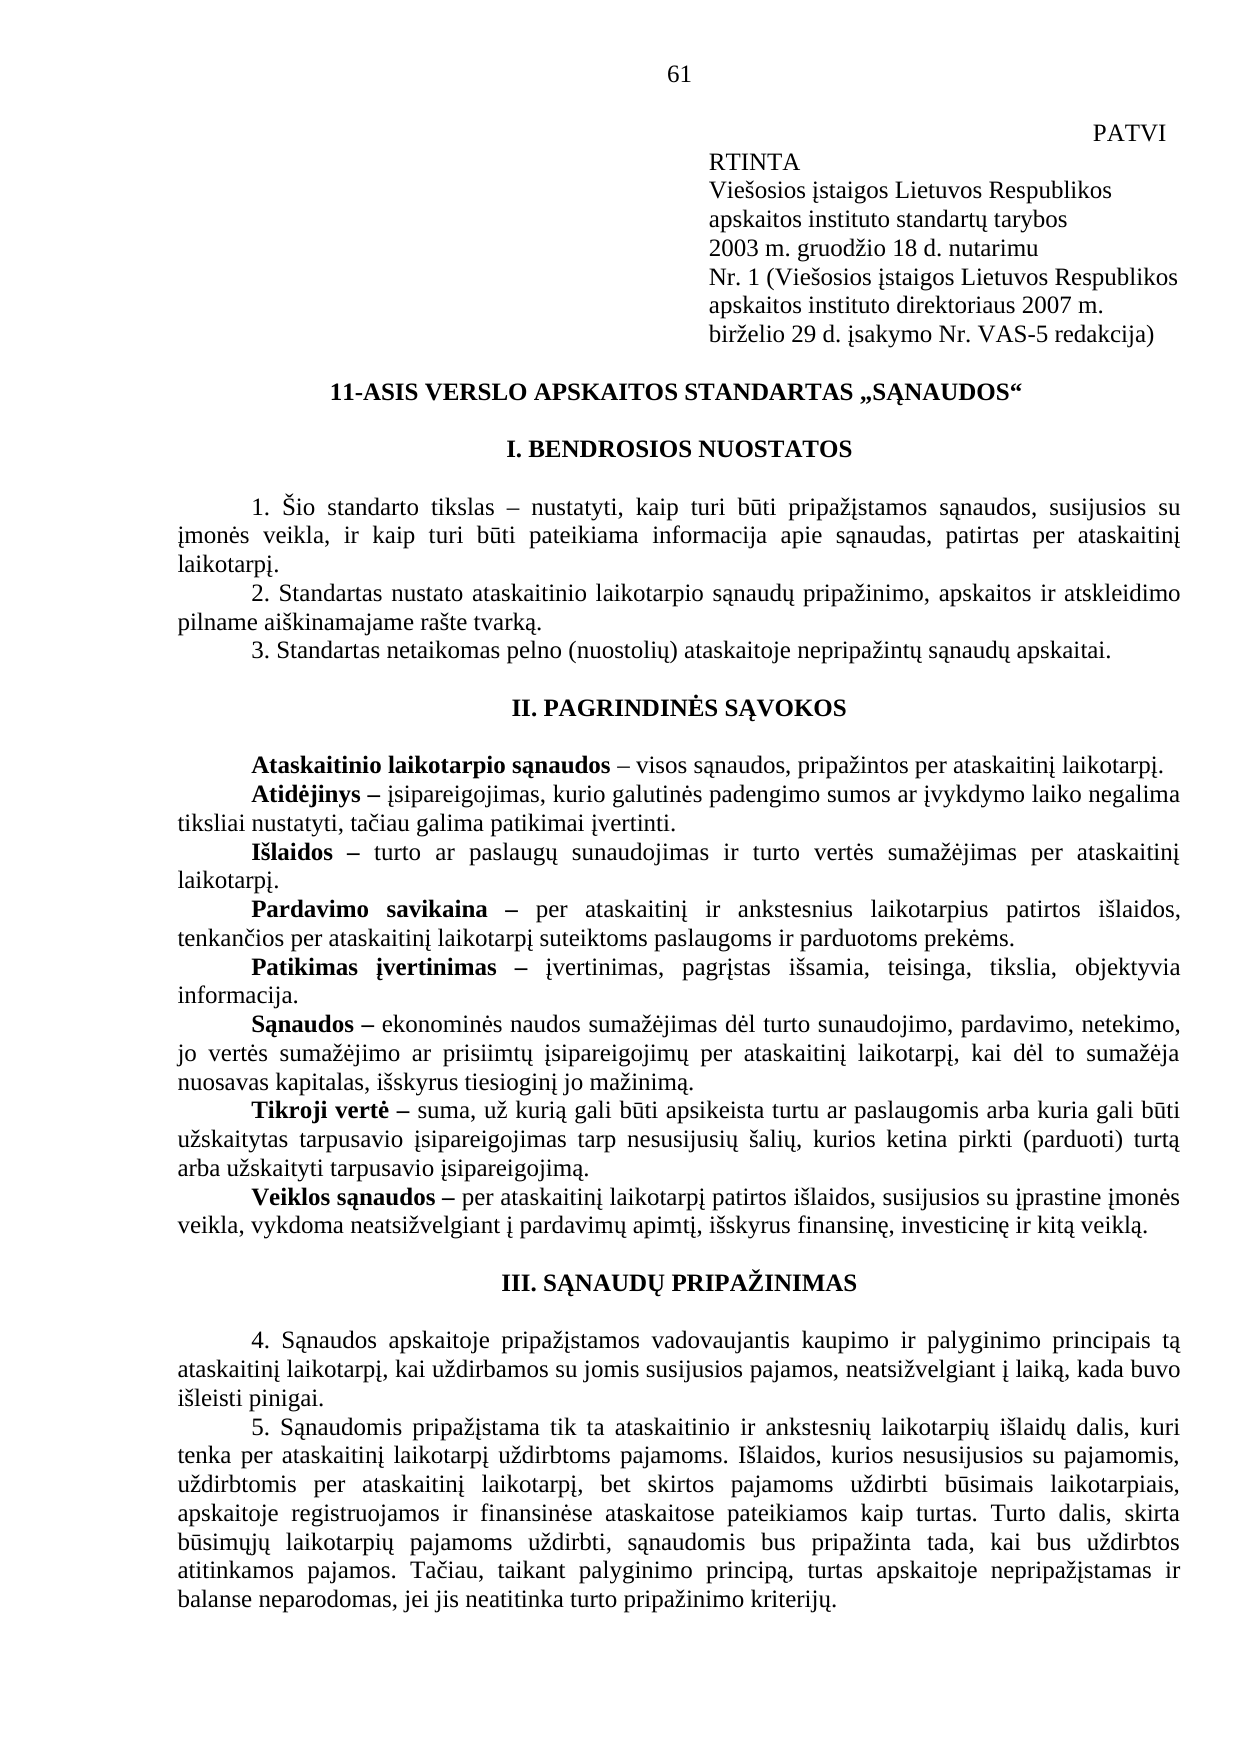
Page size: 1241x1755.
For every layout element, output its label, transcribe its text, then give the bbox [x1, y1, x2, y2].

text Veiklos sąnaudos – per ataskaitinį laikotarpį patirtos išlaidos, susijusios su įprastine įmonės veikla, vykdoma neatsižvelgiant į pardavimų apimtį, išskyrus finansinę, investicinę ir kitą veiklą. [177, 1182, 1181, 1239]
text 5. Sąnaudomis pripažįstama tik ta ataskaitinio ir ankstesnių laikotarpių išlaidų dalis, kuri tenka per ataskaitinį laikotarpį uždirbtoms pajamoms. Išlaidos, kurios nesusijusios su pajamomis, uždirbtomis per ataskaitinį laikotarpį, bet skirtos pajamoms uždirbti būsimais laikotarpiais, apskaitoje registruojamos ir finansinėse ataskaitose pateikiamos kaip turtas. Turto dalis, skirta būsimųjų laikotarpių pajamoms uždirbti, sąnaudomis bus pripažinta tada, kai bus uždirbtos atitinkamos pajamos. Tačiau, taikant palyginimo principą, turtas apskaitoje nepripažįstamas ir balanse neparodomas, jei jis neatitinka turto pripažinimo kriterijų. [177, 1412, 1181, 1613]
text 11-ASIS VERSLO APSKAITOS STANDARTAS „SĄNAUDOS“ [177, 377, 1181, 406]
text birželio 29 d. įsakymo Nr. VAS-5 redakcija) [177, 319, 1181, 348]
text 3. Standartas netaikomas pelno (nuostolių) ataskaitoje nepripažintų sąnaudų apskaitai. [177, 636, 1181, 664]
text Tikroji vertė – suma, už kurią gali būti apsikeista turtu ar paslaugomis arba kuria gali būti užskaitytas tarpusavio įsipareigojimas tarp nesusijusių šalių, kurios ketina pirkti (parduoti) turtą arba užskaityti tarpusavio įsipareigojimą. [177, 1096, 1181, 1182]
text apskaitos instituto direktoriaus 2007 m. [177, 291, 1181, 319]
text Nr. 1 (Viešosios įstaigos Lietuvos Respublikos [177, 262, 1181, 291]
text Viešosios įstaigos Lietuvos Respublikos [177, 176, 1181, 204]
text III. SĄNAUDŲ PRIPAŽINIMAS [177, 1268, 1181, 1297]
text Atidėjinys – įsipareigojimas, kurio galutinės padengimo sumos ar įvykdymo laiko negalima tiksliai nustatyti, tačiau galima patikimai įvertinti. [177, 779, 1181, 837]
text Sąnaudos – ekonominės naudos sumažėjimas dėl turto sunaudojimo, pardavimo, netekimo, jo vertės sumažėjimo ar prisiimtų įsipareigojimų per ataskaitinį laikotarpį, kai dėl to sumažėja nuosavas kapitalas, išskyrus tiesioginį jo mažinimą. [177, 1009, 1181, 1096]
text apskaitos instituto standartų tarybos [177, 204, 1181, 233]
text I. BENDROSIOS NUOSTATOS [177, 434, 1181, 463]
text 4. Sąnaudos apskaitoje pripažįstamos vadovaujantis kaupimo ir palyginimo principais tą ataskaitinį laikotarpį, kai uždirbamos su jomis susijusios pajamos, neatsižvelgiant į laiką, kada buvo išleisti pinigai. [177, 1326, 1181, 1412]
text 1. Šio standarto tikslas – nustatyti, kaip turi būti pripažįstamos sąnaudos, susijusios su įmonės veikla, ir kaip turi būti pateikiama informacija apie sąnaudas, patirtas per ataskaitinį laikotarpį. [177, 492, 1181, 578]
text Išlaidos – turto ar paslaugų sunaudojimas ir turto vertės sumažėjimas per ataskaitinį laikotarpį. [177, 837, 1181, 894]
text 2. Standartas nustato ataskaitinio laikotarpio sąnaudų pripažinimo, apskaitos ir atskleidimo pilname aiškinamajame rašte tvarką. [177, 578, 1181, 636]
text II. PAGRINDINĖS SĄVOKOS [177, 693, 1181, 722]
text Patikimas įvertinimas – įvertinimas, pagrįstas išsamia, teisinga, tikslia, objektyvia informacija. [177, 952, 1181, 1009]
text Pardavimo savikaina – per ataskaitinį ir ankstesnius laikotarpius patirtos išlaidos, tenkančios per ataskaitinį laikotarpį suteiktoms paslaugoms ir parduotoms prekėms. [177, 894, 1181, 952]
text 2003 m. gruodžio 18 d. nutarimu [177, 233, 1181, 262]
text Ataskaitinio laikotarpio sąnaudos – visos sąnaudos, pripažintos per ataskaitinį laikotarpį. [177, 751, 1181, 779]
text PATVIRTINTA [709, 118, 1181, 176]
